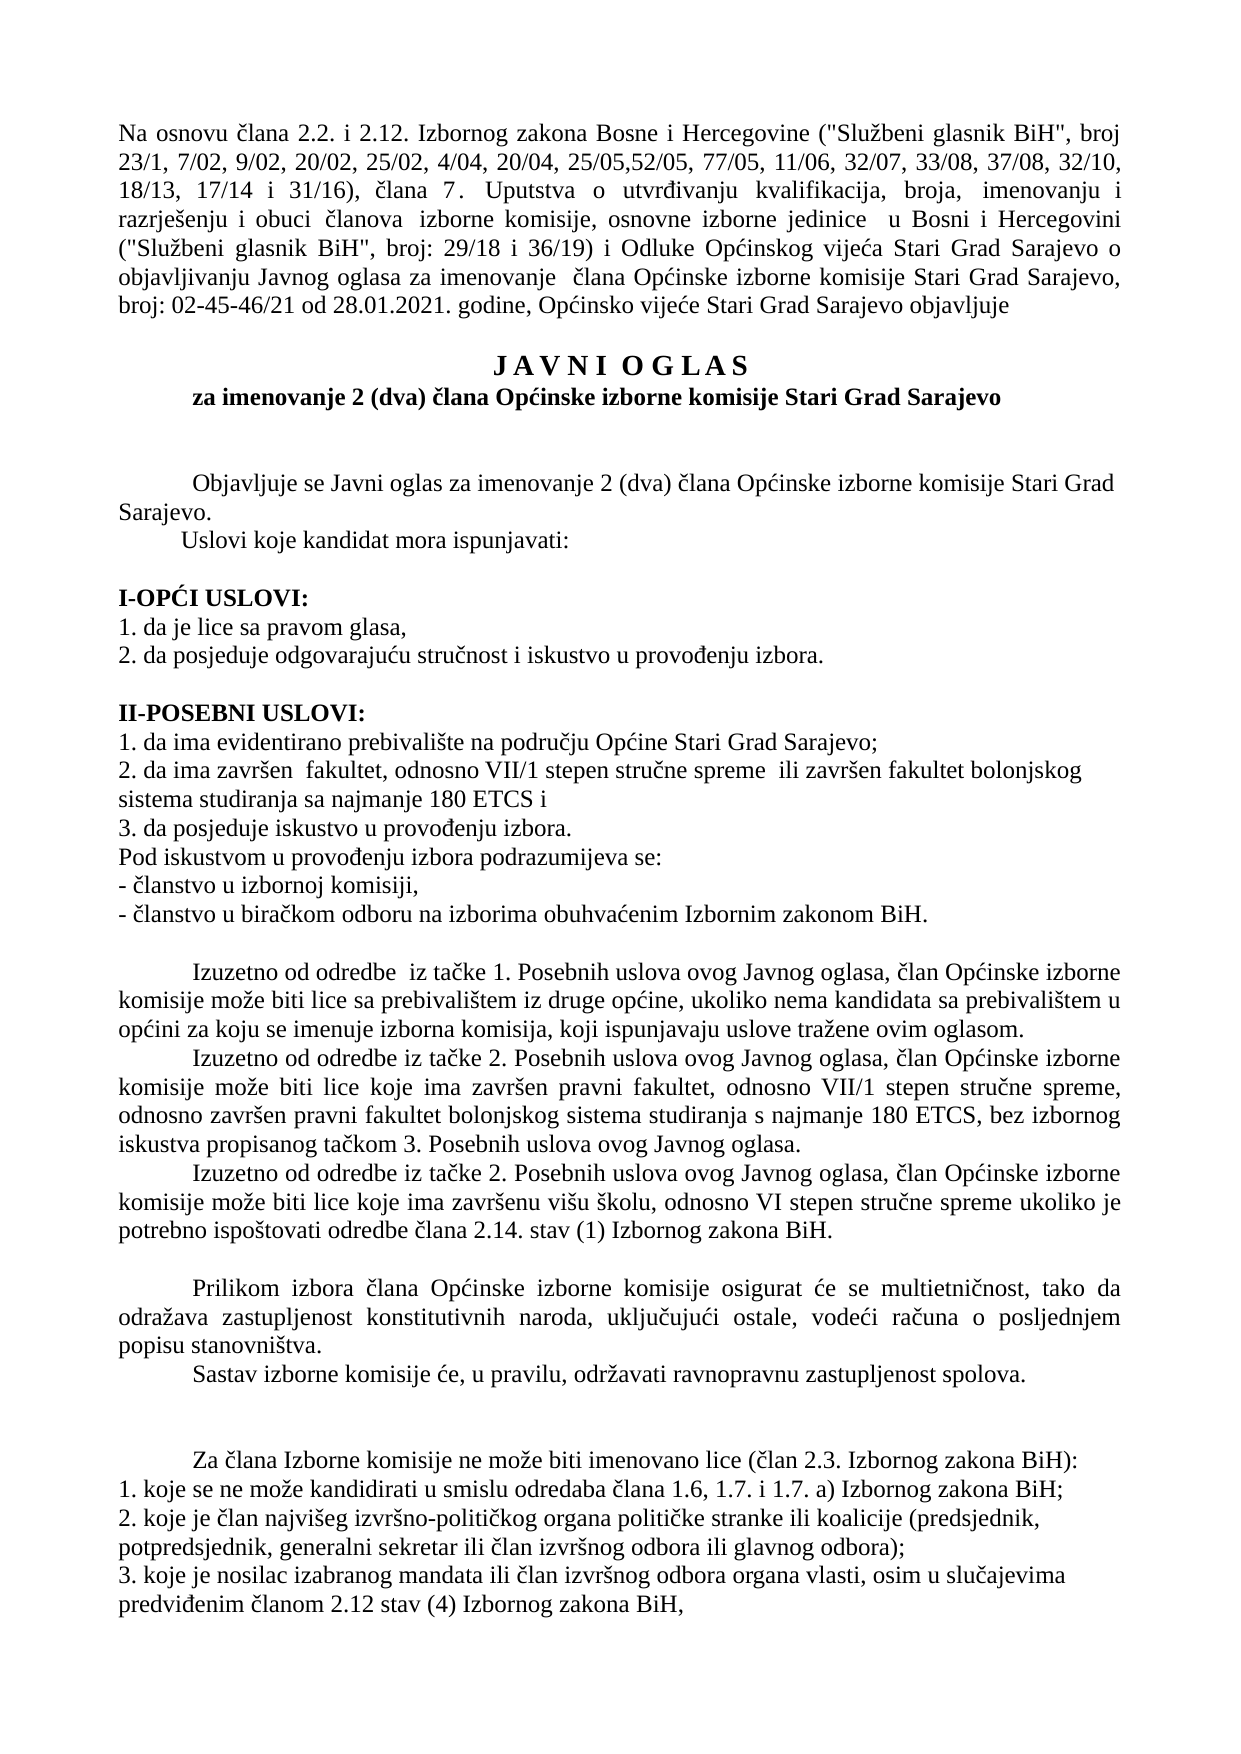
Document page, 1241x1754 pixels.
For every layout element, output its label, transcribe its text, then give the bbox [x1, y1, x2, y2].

text Izuzetno od odredbe iz tačke 1. Posebnih uslova ovog Javnog oglasa, član Općinske izborne komisije može biti lice sa prebivalištem iz druge općine, ukoliko nema kandidata sa prebivalištem u općini za koju se imenuje izborna komisija, koji ispunjavaju uslove tražene ovim oglasom. [118, 957, 1122, 1043]
text 1. koje se ne može kandidirati u smislu odredaba člana 1.6, 1.7. i 1.7. a) Izbornog zakona BiH; [118, 1474, 1122, 1503]
text Uslovi koje kandidat mora ispunjavati: [118, 525, 1122, 554]
text 3. da posjeduje iskustvo u provođenju izbora. [118, 813, 1122, 842]
text J A V N I O G L A S [118, 348, 1122, 382]
text Za člana Izborne komisije ne može biti imenovano lice (član 2.3. Izbornog zakona BiH): [118, 1445, 1122, 1474]
text Pod iskustvom u provođenju izbora podrazumijeva se: [118, 842, 1122, 870]
text 2. da posjeduje odgovarajuću stručnost i iskustvo u provođenju izbora. [118, 640, 1122, 669]
text 2. da ima završen fakultet, odnosno VII/1 stepen stručne spreme ili završen fakultet bolonjskog sistema studiranja sa najmanje 180 ETCS i [118, 755, 1122, 813]
text Izuzetno od odredbe iz tačke 2. Posebnih uslova ovog Javnog oglasa, član Općinske izborne komisije može biti lice koje ima završenu višu školu, odnosno VI stepen stručne spreme ukoliko je potrebno ispoštovati odredbe člana 2.14. stav (1) Izbornog zakona BiH. [118, 1158, 1122, 1244]
text 1. da je lice sa pravom glasa, [118, 612, 1122, 640]
text II-POSEBNI USLOVI: [118, 698, 1122, 727]
text Na osnovu člana 2.2. i 2.12. Izbornog zakona Bosne i Hercegovine ("Službeni glasnik BiH", broj 23/1, 7/02, 9/02, 20/02, 25/02, 4/04, 20/04, 25/05,52/05, 77/05, 11/06, 32/07, 33/08, 37/08, 32/10, 18/13, 17/14 i 31/16), člana 7. Uputstva o utvrđivanju kvalifikacija, broja, imenovanju i razrješenju i obuci članova izborne komisije, osnovne izborne jedinice u Bosni i Hercegovini ("Službeni glasnik BiH", broj: 29/18 i 36/19) i Odluke Općinskog vijeća Stari Grad Sarajevo o objavljivanju Javnog oglasa za imenovanje člana Općinske izborne komisije Stari Grad Sarajevo, broj: 02-45-46/21 od 28.01.2021. godine, Općinsko vijeće Stari Grad Sarajevo objavljuje [118, 118, 1122, 319]
text Prilikom izbora člana Općinske izborne komisije osigurat će se multietničnost, tako da odražava zastupljenost konstitutivnih naroda, uključujući ostale, vodeći računa o posljednjem popisu stanovništva. [118, 1273, 1122, 1359]
text - članstvo u biračkom odboru na izborima obuhvaćenim Izbornim zakonom BiH. [118, 899, 1122, 928]
text potpredsjednik, generalni sekretar ili član izvršnog odbora ili glavnog odbora); [118, 1532, 1122, 1560]
text 1. da ima evidentirano prebivalište na području Općine Stari Grad Sarajevo; [118, 727, 1122, 755]
text za imenovanje 2 (dva) člana Općinske izborne komisije Stari Grad Sarajevo [118, 382, 1122, 410]
text Izuzetno od odredbe iz tačke 2. Posebnih uslova ovog Javnog oglasa, član Općinske izborne komisije može biti lice koje ima završen pravni fakultet, odnosno VII/1 stepen stručne spreme, odnosno završen pravni fakultet bolonjskog sistema studiranja s najmanje 180 ETCS, bez izbornog iskustva propisanog tačkom 3. Posebnih uslova ovog Javnog oglasa. [118, 1043, 1122, 1158]
text 2. koje je član najvišeg izvršno-političkog organa političke stranke ili koalicije (predsjednik, [118, 1503, 1122, 1532]
text I-OPĆI USLOVI: [118, 583, 1122, 612]
text 3. koje je nosilac izabranog mandata ili član izvršnog odbora organa vlasti, osim u slučajevima predviđenim članom 2.12 stav (4) Izbornog zakona BiH, [118, 1560, 1122, 1618]
text Sastav izborne komisije će, u pravilu, održavati ravnopravnu zastupljenost spolova. [118, 1359, 1122, 1388]
text - članstvo u izbornoj komisiji, [118, 870, 1122, 899]
text Objavljuje se Javni oglas za imenovanje 2 (dva) člana Općinske izborne komisije Stari Grad Sarajevo. [118, 468, 1122, 525]
